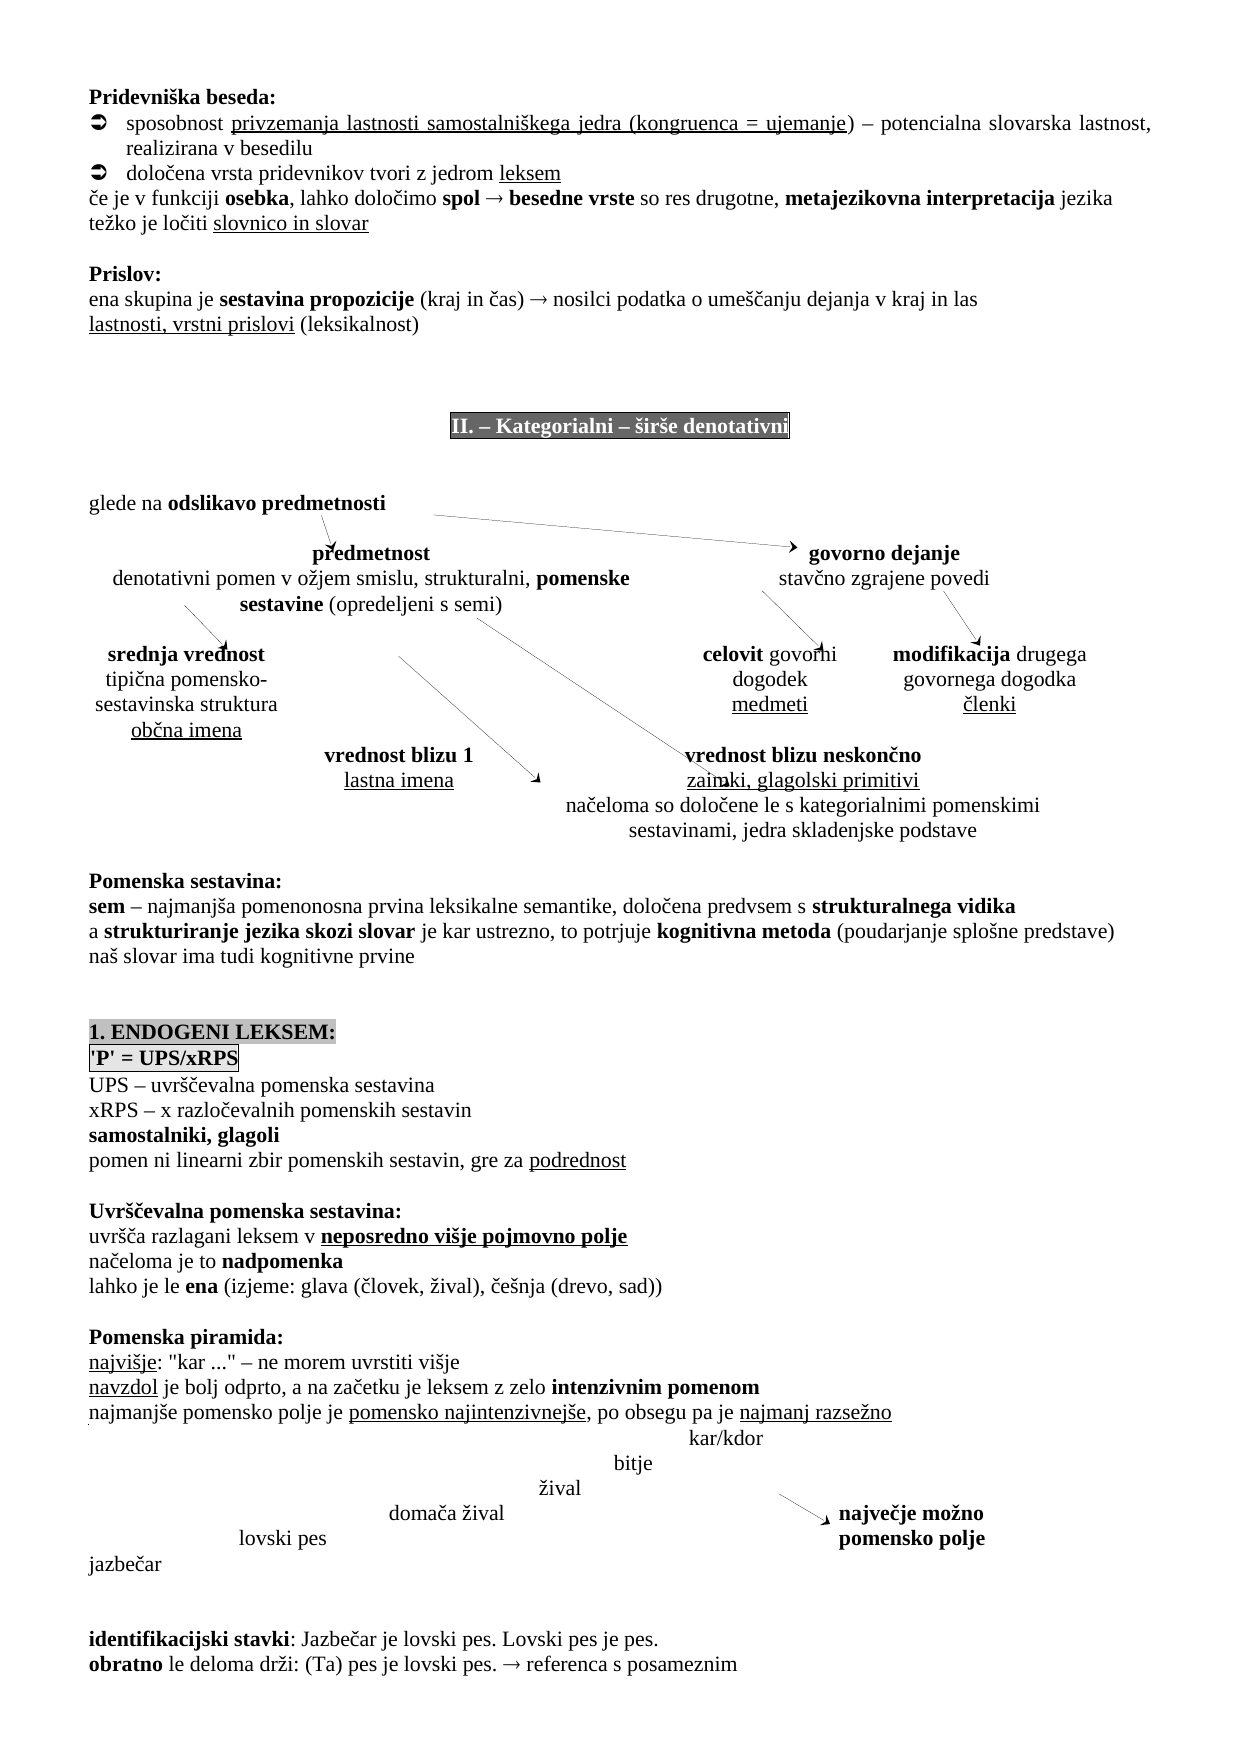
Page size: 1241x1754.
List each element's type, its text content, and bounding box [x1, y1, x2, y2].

subtitle [239, 1044, 1152, 1072]
text glede na odslikavo predmetnosti [89, 490, 1152, 515]
text načeloma je to nadpomenka [89, 1248, 1152, 1273]
table_cell celovit govorni dogodek medmeti [665, 641, 875, 742]
text Pomenska piramida: [89, 1324, 1152, 1349]
table_cell [502, 641, 661, 742]
list določena vrsta pridevnikov tvori z jedrom leksem [89, 160, 1152, 185]
text navzdol je bolj odprto, a na začetku je leksem z zelo intenzivnim pomenom [89, 1374, 1152, 1399]
text jazbečar [89, 1551, 1152, 1576]
table_header govorno dejanje stavčno zgrajene povedi [665, 540, 1104, 641]
text Uvrščevalna pomenska sestavina: [89, 1198, 1152, 1223]
text Pridevniška beseda: [89, 84, 1152, 109]
text lastnosti, vrstni prislovi (leksikalnost) [89, 311, 1152, 336]
text uvršča razlagani leksem v neposredno višje pojmovno polje [89, 1223, 1152, 1248]
text UPS – uvrščevalna pomenska sestavina [89, 1072, 1152, 1097]
list sposobnost privzemanja lastnosti samostalniškega jedra (kongruenca = ujemanje) – potencialna slovarska lastnost, realizirana v besedilu [89, 109, 1152, 160]
table_cell vrednost blizu 1 lastna imena [295, 742, 502, 843]
subtitle 'P' = UPS/xRPS [90, 1045, 238, 1071]
text težko je ločiti slovnico in slovar [89, 210, 1152, 236]
table_cell srednja vrednost tipična pomensko-sestavinska struktura občna imena [78, 641, 295, 843]
text če je v funkciji osebka, lahko določimo spol  besedne vrste so res drugotne, metajezikovna interpretacija jezika [89, 185, 1152, 210]
table_cell vrednost blizu neskončno zaimki, glagolski primitivi načeloma so določene le s kategorialnimi pomenskimi sestavinami, jedra skladenjske podstave [502, 742, 1104, 843]
table_cell [514, 641, 664, 741]
text lahko je le ena (izjeme: glava (človek, žival), češnja (drevo, sad)) [89, 1273, 1152, 1298]
text najmanjše pomensko polje je pomensko najintenzivnejše, po obsegu pa je najmanj razsežno [89, 1399, 1152, 1424]
text kar/kdor [89, 1424, 1152, 1450]
text samostalniki, glagoli [89, 1122, 1152, 1147]
table_header predmetnost denotativni pomen v ožjem smislu, strukturalni, pomenske sestavine (opredeljeni s semi) [78, 540, 664, 641]
text obratno le deloma drži: (Ta) pes je lovski pes.  referenca s posameznim [89, 1651, 1152, 1677]
text pomen ni linearni zbir pomenskih sestavin, gre za podrednost [89, 1147, 1152, 1172]
text najvišje: "kar ..." – ne morem uvrstiti višje [89, 1349, 1152, 1374]
text sem – najmanjša pomenonosna prvina leksikalne semantike, določena predvsem s strukturalnega vidika [89, 893, 1152, 918]
text identifikacijski stavki: Jazbečar je lovski pes. Lovski pes je pes. [89, 1626, 1152, 1651]
text naš slovar ima tudi kognitivne prvine [89, 943, 1152, 969]
text žival [89, 1475, 1152, 1500]
text bitje [89, 1450, 1152, 1475]
text Pomenska sestavina: [89, 868, 1152, 893]
text domača žival največje možno [89, 1500, 1152, 1525]
text xRPS – x razločevalnih pomenskih sestavin [89, 1097, 1152, 1122]
text Prislov: [89, 261, 1152, 286]
text 1. ENDOGENI LEKSEM: [89, 1019, 1152, 1044]
text II. – Kategorialni – širše denotativni [89, 412, 450, 439]
table_cell [295, 641, 502, 742]
table_cell modifikacija drugega govornega dogodka členki [875, 641, 1104, 742]
text II. – Kategorialni – širše denotativni [790, 412, 1152, 439]
text lovski pes pomensko polje [89, 1525, 1152, 1551]
text a strukturiranje jezika skozi slovar je kar ustrezno, to potrjuje kognitivna metoda (poudarjanje splošne predstave) [89, 918, 1152, 943]
text ena skupina je sestavina propozicije (kraj in čas)  nosilci podatka o umeščanju dejanja v kraj in las [89, 286, 1152, 311]
